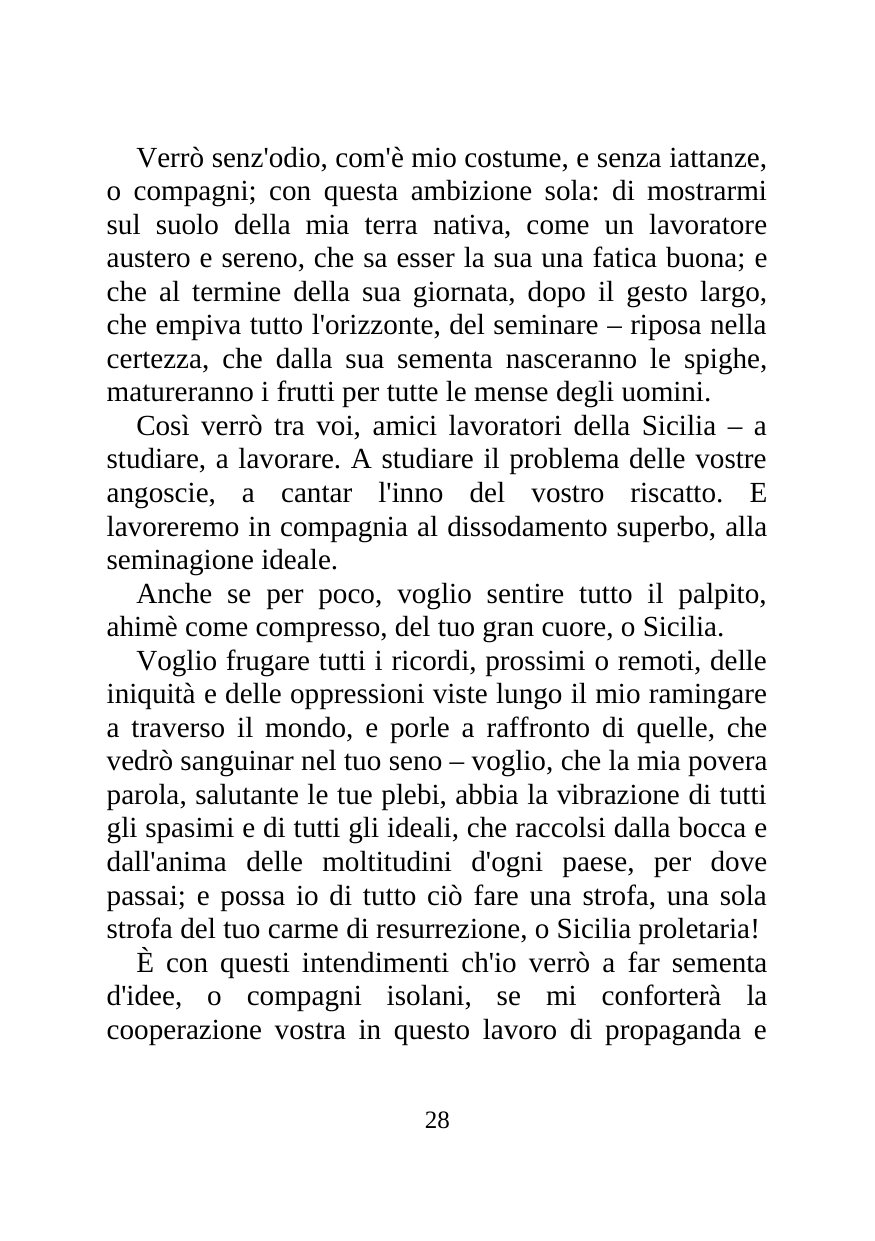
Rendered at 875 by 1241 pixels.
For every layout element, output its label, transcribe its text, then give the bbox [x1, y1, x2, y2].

text Voglio frugare tutti i ricordi, prossimi o remoti, delle iniquità e delle oppressioni viste lungo il mio ramingare a traverso il mondo, e porle a raffronto di quelle, che vedrò sanguinar nel tuo seno – voglio, che la mia povera parola, salutante le tue plebi, abbia la vibrazione di tutti gli spasimi e di tutti gli ideali, che raccolsi dalla bocca e dall'anima delle moltitudini d'ogni paese, per dove passai; e possa io di tutto ciò fare una strofa, una sola strofa del tuo carme di resurrezione, o Sicilia proletaria! [106, 643, 768, 945]
text Verrò senz'odio, com'è mio costume, e senza iattanze, o compagni; con questa ambizione sola: di mostrarmi sul suolo della mia terra nativa, come un lavoratore austero e sereno, che sa esser la sua una fatica buona; e che al termine della sua giornata, dopo il gesto largo, che empiva tutto l'orizzonte, del seminare – riposa nella certezza, che dalla sua sementa nasceranno le spighe, matureranno i frutti per tutte le mense degli uomini. [106, 140, 768, 408]
text Così verrò tra voi, amici lavoratori della Sicilia – a studiare, a lavorare. A studiare il problema delle vostre angoscie, a cantar l'inno del vostro riscatto. E lavoreremo in compagnia al dissodamento superbo, alla seminagione ideale. [106, 408, 768, 576]
text È con questi intendimenti ch'io verrò a far sementa d'idee, o compagni isolani, se mi conforterà la cooperazione vostra in questo lavoro di propaganda e [106, 945, 768, 1045]
text Anche se per poco, voglio sentire tutto il palpito, ahimè come compresso, del tuo gran cuore, o Sicilia. [106, 576, 768, 643]
